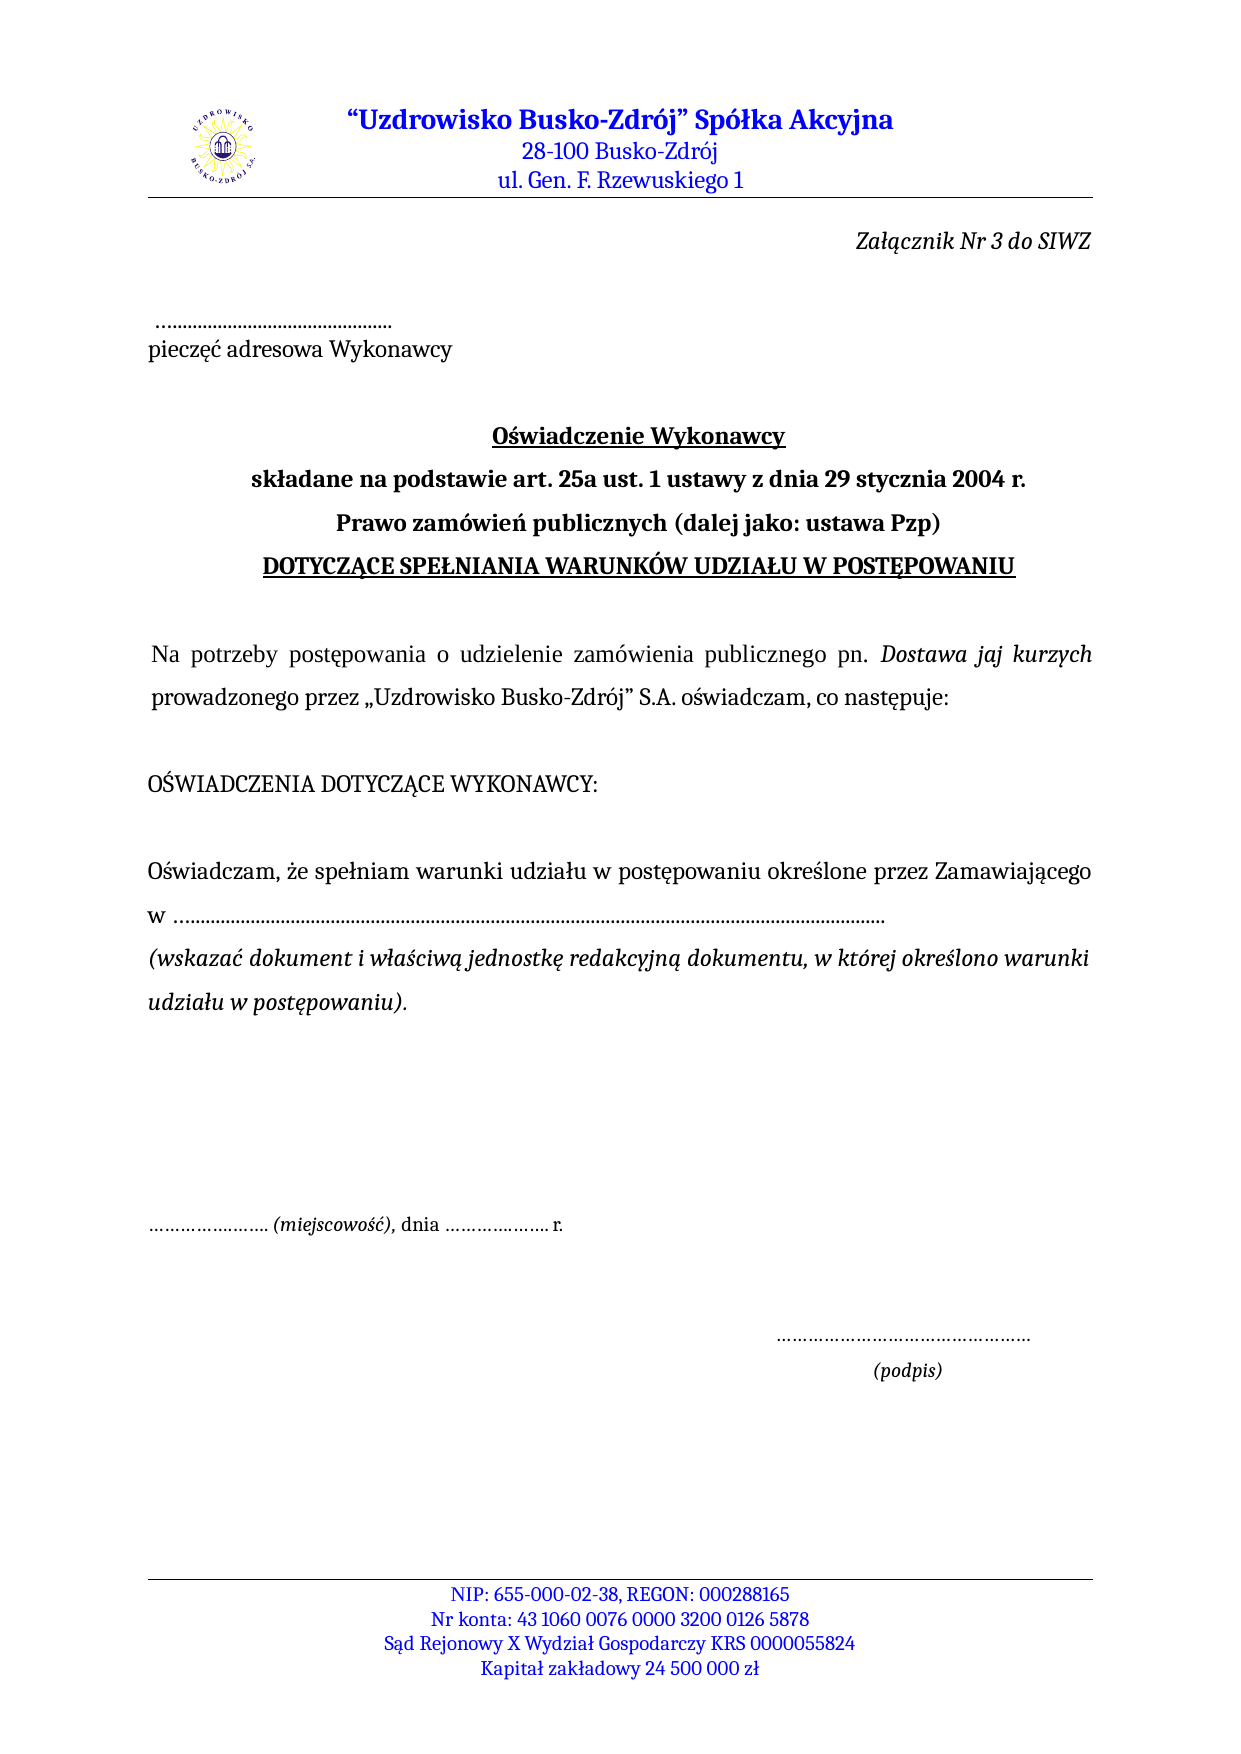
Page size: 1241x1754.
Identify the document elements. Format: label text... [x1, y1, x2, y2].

list Prawo zamówień publicznych (dalej jako: ustawa Pzp) [148, 508, 1093, 537]
list Oświadczam, że spełniam warunki udziału w postępowaniu określone przez Zamawiającego w …........................................................................................................................................... [148, 857, 1093, 929]
text …………….……. (miejscowość), dnia ………….……. r. [148, 1212, 1093, 1237]
list Na potrzeby postępowania o udzielenie zamówienia publicznego pn. Dostawa jaj kurzych prowadzonego przez „Uzdrowisko Busko-Zdrój” S.A. oświadczam, co następuje: [151, 639, 1093, 712]
list Załącznik Nr 3 do SIWZ [148, 227, 1093, 256]
list DOTYCZĄCE SPEŁNIANIA WARUNKÓW UDZIAŁU W POSTĘPOWANIU [148, 552, 1093, 581]
list (podpis) [149, 1359, 1093, 1383]
list składane na podstawie art. 25a ust. 1 ustawy z dnia 29 stycznia 2004 r. [148, 465, 1093, 494]
list pieczęć adresowa Wykonawcy [148, 335, 1093, 364]
list …............................................ [148, 306, 1093, 335]
list Oświadczenie Wykonawcy [148, 422, 1093, 451]
list OŚWIADCZENIA DOTYCZĄCE WYKONAWCY: [148, 770, 1093, 799]
text ………………………………………… [149, 1322, 1093, 1347]
list (wskazać dokument i właściwą jednostkę redakcyjną dokumentu, w której określono warunki udziału w postępowaniu). [148, 944, 1093, 1016]
